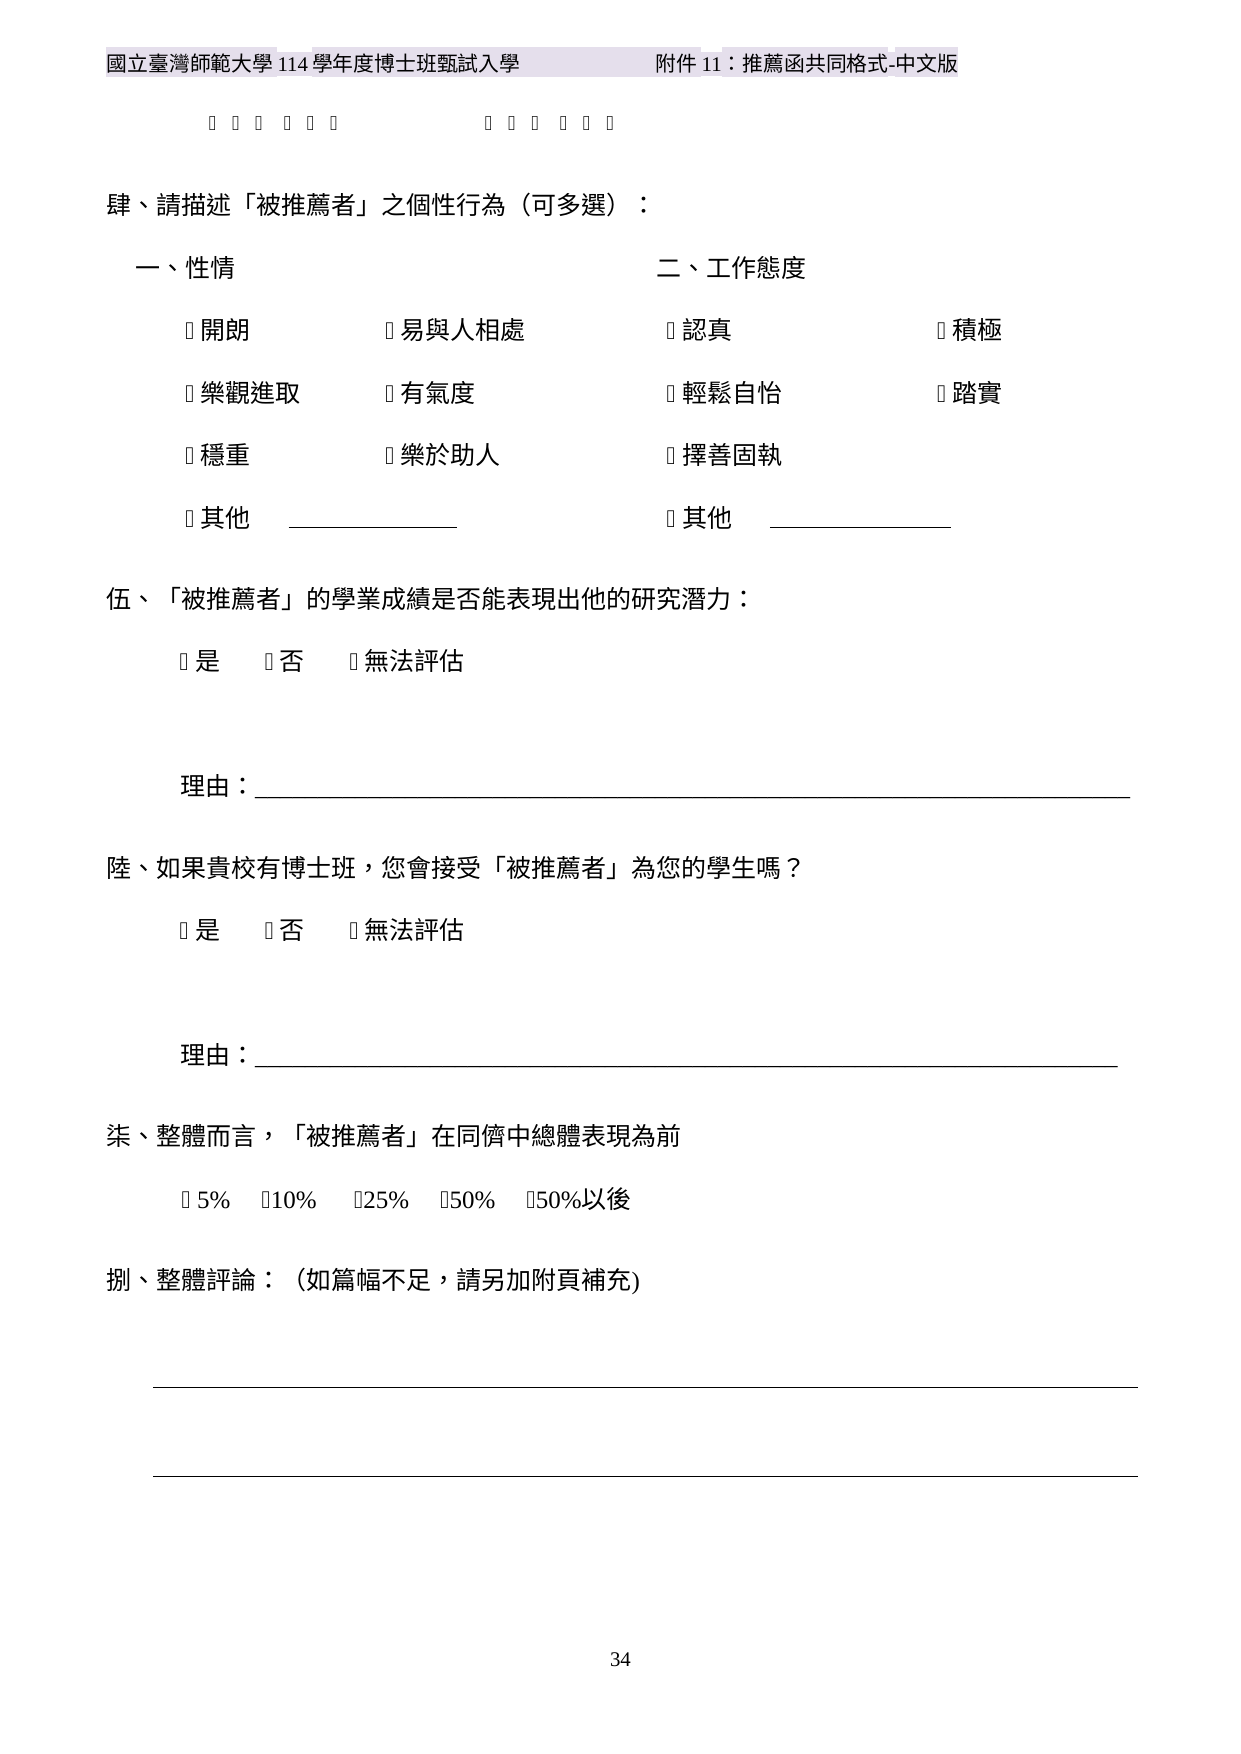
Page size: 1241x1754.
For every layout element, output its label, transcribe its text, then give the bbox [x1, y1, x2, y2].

table_cell [767, 475, 1187, 537]
text 理由：______________________________________________________________________ [138, 743, 1134, 806]
table_cell  樂觀進取 [182, 350, 382, 412]
table_cell  輕鬆自怡 [664, 350, 934, 412]
table_cell [934, 412, 1187, 474]
table_cell [285, 475, 663, 537]
text 一、性情 二、工作態度 [106, 224, 1134, 287]
table_cell [153, 1388, 1137, 1476]
text  是  否  無法評估 [138, 887, 1134, 949]
text  是  否  無法評估 [138, 618, 1134, 681]
text 肆、請描述「被推薦者」之個性行為（可多選）： [106, 162, 1134, 224]
table_header  認真 [664, 287, 934, 349]
table_cell  樂於助人 [382, 412, 663, 474]
text  5% 10% 25% 50% 50%以後 [106, 1156, 1134, 1218]
table_header  開朗 [182, 287, 382, 349]
text 柒、整體而言，「被推薦者」在同儕中總體表現為前 [106, 1093, 1134, 1156]
table_cell  其他 [664, 475, 767, 537]
text 理由：_____________________________________________________________________ [138, 1012, 1134, 1074]
table_cell  穩重 [182, 412, 382, 474]
table_header  易與人相處 [382, 287, 663, 349]
text             [138, 81, 1134, 143]
table_cell  踏實 [934, 350, 1187, 412]
text 伍、「被推薦者」的學業成績是否能表現出他的研究潛力： [106, 556, 1134, 618]
text 陸、如果貴校有博士班，您會接受「被推薦者」為您的學生嗎？ [106, 824, 1134, 887]
table_cell  其他 [182, 475, 285, 537]
table_cell  有氣度 [382, 350, 663, 412]
table_header [153, 1300, 1137, 1387]
table_cell  擇善固執 [664, 412, 934, 474]
table_header  積極 [934, 287, 1187, 349]
table_cell [153, 1477, 1137, 1564]
text 捌、整體評論：（如篇幅不足，請另加附頁補充) [106, 1237, 1134, 1299]
